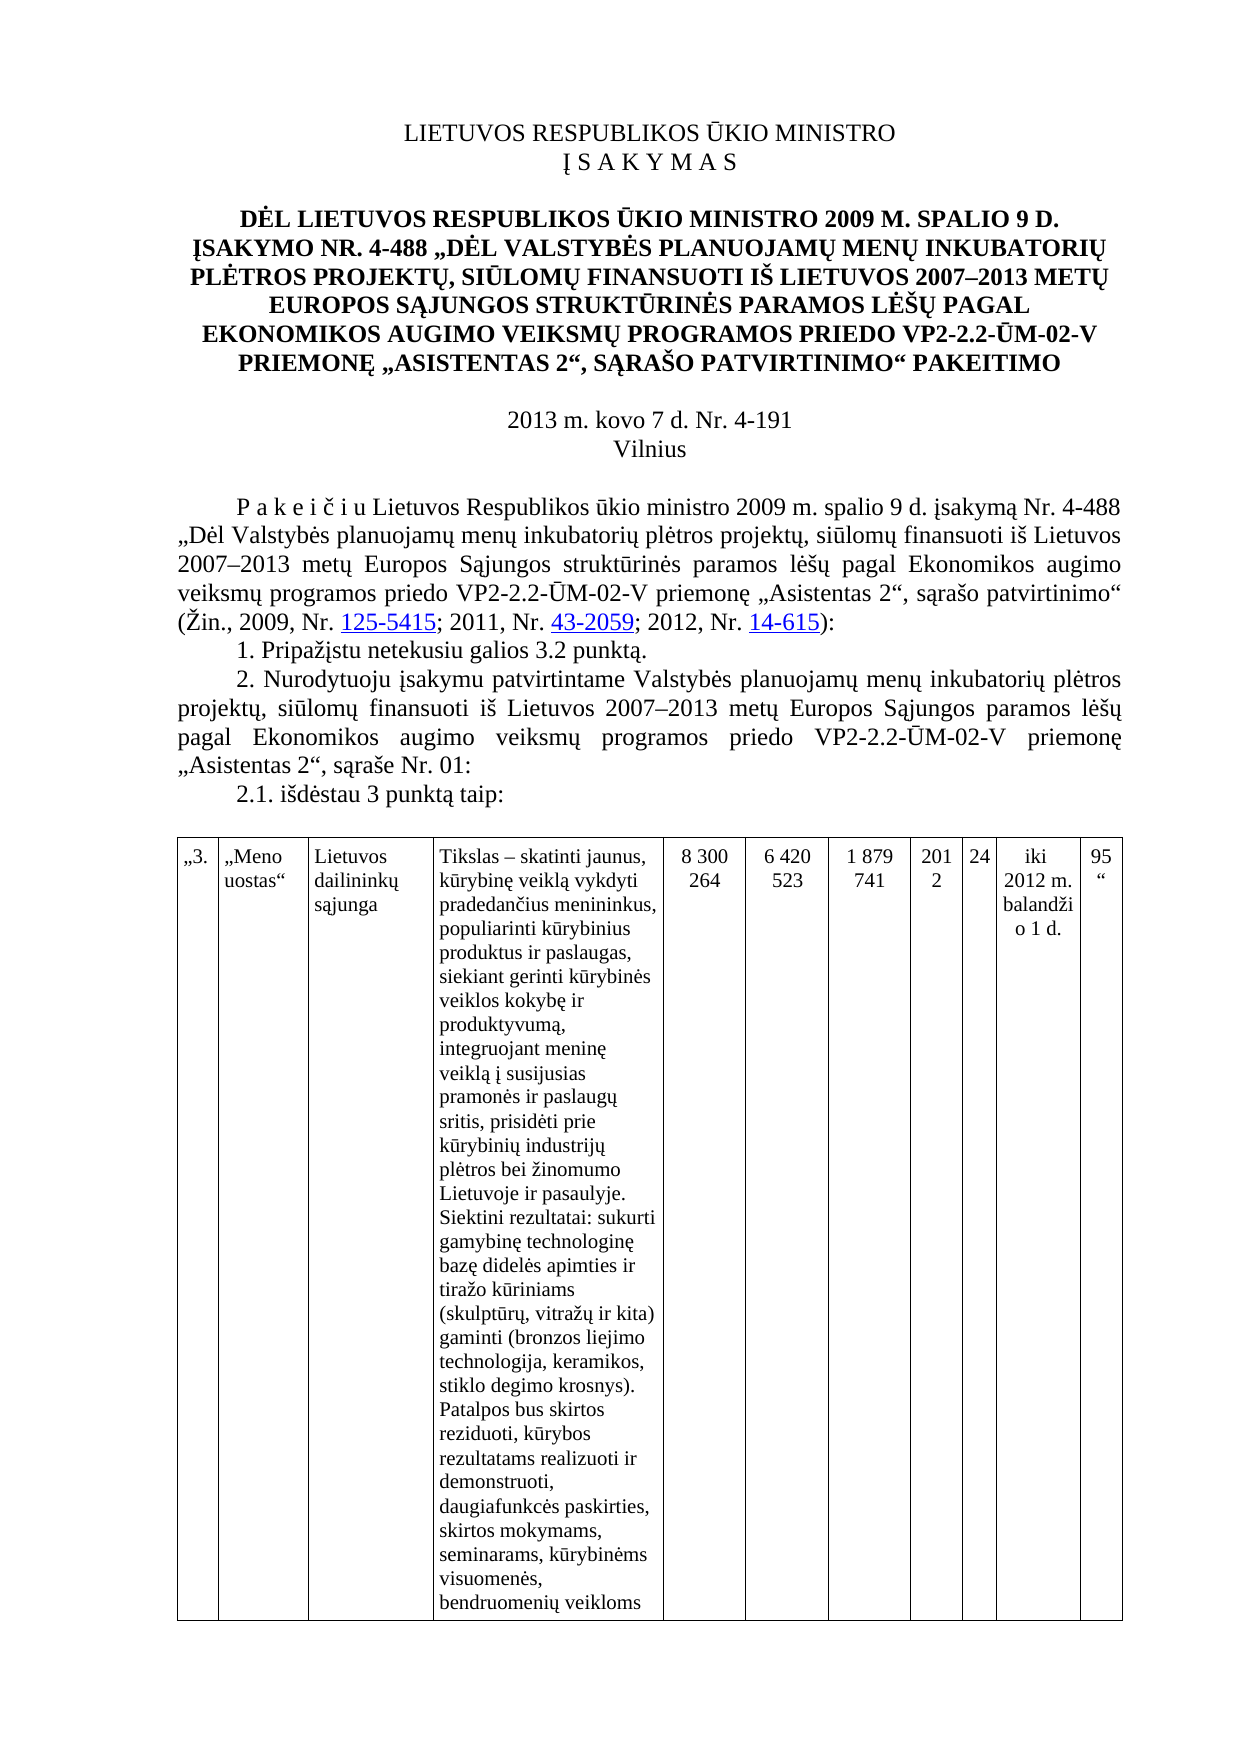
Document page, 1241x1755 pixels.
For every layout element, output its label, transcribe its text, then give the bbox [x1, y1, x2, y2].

table_header 6 420 523 [746, 838, 828, 1620]
table_header 95“ [1081, 838, 1122, 1620]
text į s a k y m a s [177, 147, 1122, 176]
table_header 8 300 264 [664, 838, 745, 1620]
text DĖL lietuvos respublikos ŪKIO MINISTRO 2009 M. spalio 9 D. ĮSAKYMO Nr. 4-488 „DĖL valstybės planuojamų menų inkubatorių plėtros projektų, siūlomų finansuoti iš lietuvos 2007–2013 metų europos sąjungos struktūrinės paramos lėšų pagal Ekonomikos augimo veiksmų programos priedo VP2-2.2-ŪM-02-V priemonę „Asistentas 2“, sąrašo patvirtinimo“ PAKEITIMO [177, 204, 1122, 377]
text 1. Pripažįstu netekusiu galios 3.2 punktą. [177, 636, 1122, 664]
table_header „3. [178, 838, 218, 1620]
text 2. Nurodytuoju įsakymu patvirtintame Valstybės planuojamų menų inkubatorių plėtros projektų, siūlomų finansuoti iš Lietuvos 2007–2013 metų Europos Sąjungos paramos lėšų pagal Ekonomikos augimo veiksmų programos priedo VP2-2.2-ŪM-02-V priemonę „Asistentas 2“, sąraše Nr. 01: [177, 664, 1122, 779]
text 2.1. išdėstau 3 punktą taip: [177, 779, 1122, 808]
text 2013 m. kovo 7 d. Nr. 4-191 [177, 406, 1122, 434]
table_header 1 879 741 [829, 838, 910, 1620]
table_header Lietuvos dailininkų sąjunga [309, 838, 433, 1620]
text LIETUVOS RESPUBLIKOS ŪKIO MINISTRO [177, 118, 1122, 147]
text P a k e i č i u Lietuvos Respublikos ūkio ministro 2009 m. spalio 9 d. įsakymą Nr. 4-488 „Dėl Valstybės planuojamų menų inkubatorių plėtros projektų, siūlomų finansuoti iš Lietuvos 2007–2013 metų Europos Sąjungos struktūrinės paramos lėšų pagal Ekonomikos augimo veiksmų programos priedo VP2-2.2-ŪM-02-V priemonę „Asistentas 2“, sąrašo patvirtinimo“ (Žin., 2009, Nr. 125-5415; 2011, Nr. 43-2059; 2012, Nr. 14-615): [177, 492, 1122, 636]
text Vilnius [177, 434, 1122, 463]
table_header 2012 [911, 838, 962, 1620]
table_header „Meno uostas“ [219, 838, 308, 1620]
table_header 24 [963, 838, 996, 1620]
table_header iki 2012 m. balandžio 1 d. [997, 838, 1080, 1620]
table_header Tikslas – skatinti jaunus, kūrybinę veiklą vykdyti pradedančius menininkus, populiarinti kūrybinius produktus ir paslaugas, siekiant gerinti kūrybinės veiklos kokybę ir produktyvumą, integruojant meninę veiklą į susijusias pramonės ir paslaugų sritis, prisidėti prie kūrybinių industrijų plėtros bei žinomumo Lietuvoje ir pasaulyje. Siektini rezultatai: sukurti gamybinę technologinę bazę didelės apimties ir tiražo kūriniams (skulptūrų, vitražų ir kita) gaminti (bronzos liejimo technologija, keramikos, stiklo degimo krosnys). Patalpos bus skirtos reziduoti, kūrybos rezultatams realizuoti ir demonstruoti, daugiafunkcės paskirties, skirtos mokymams, seminarams, kūrybinėms visuomenės, bendruomenių veikloms [434, 838, 663, 1620]
